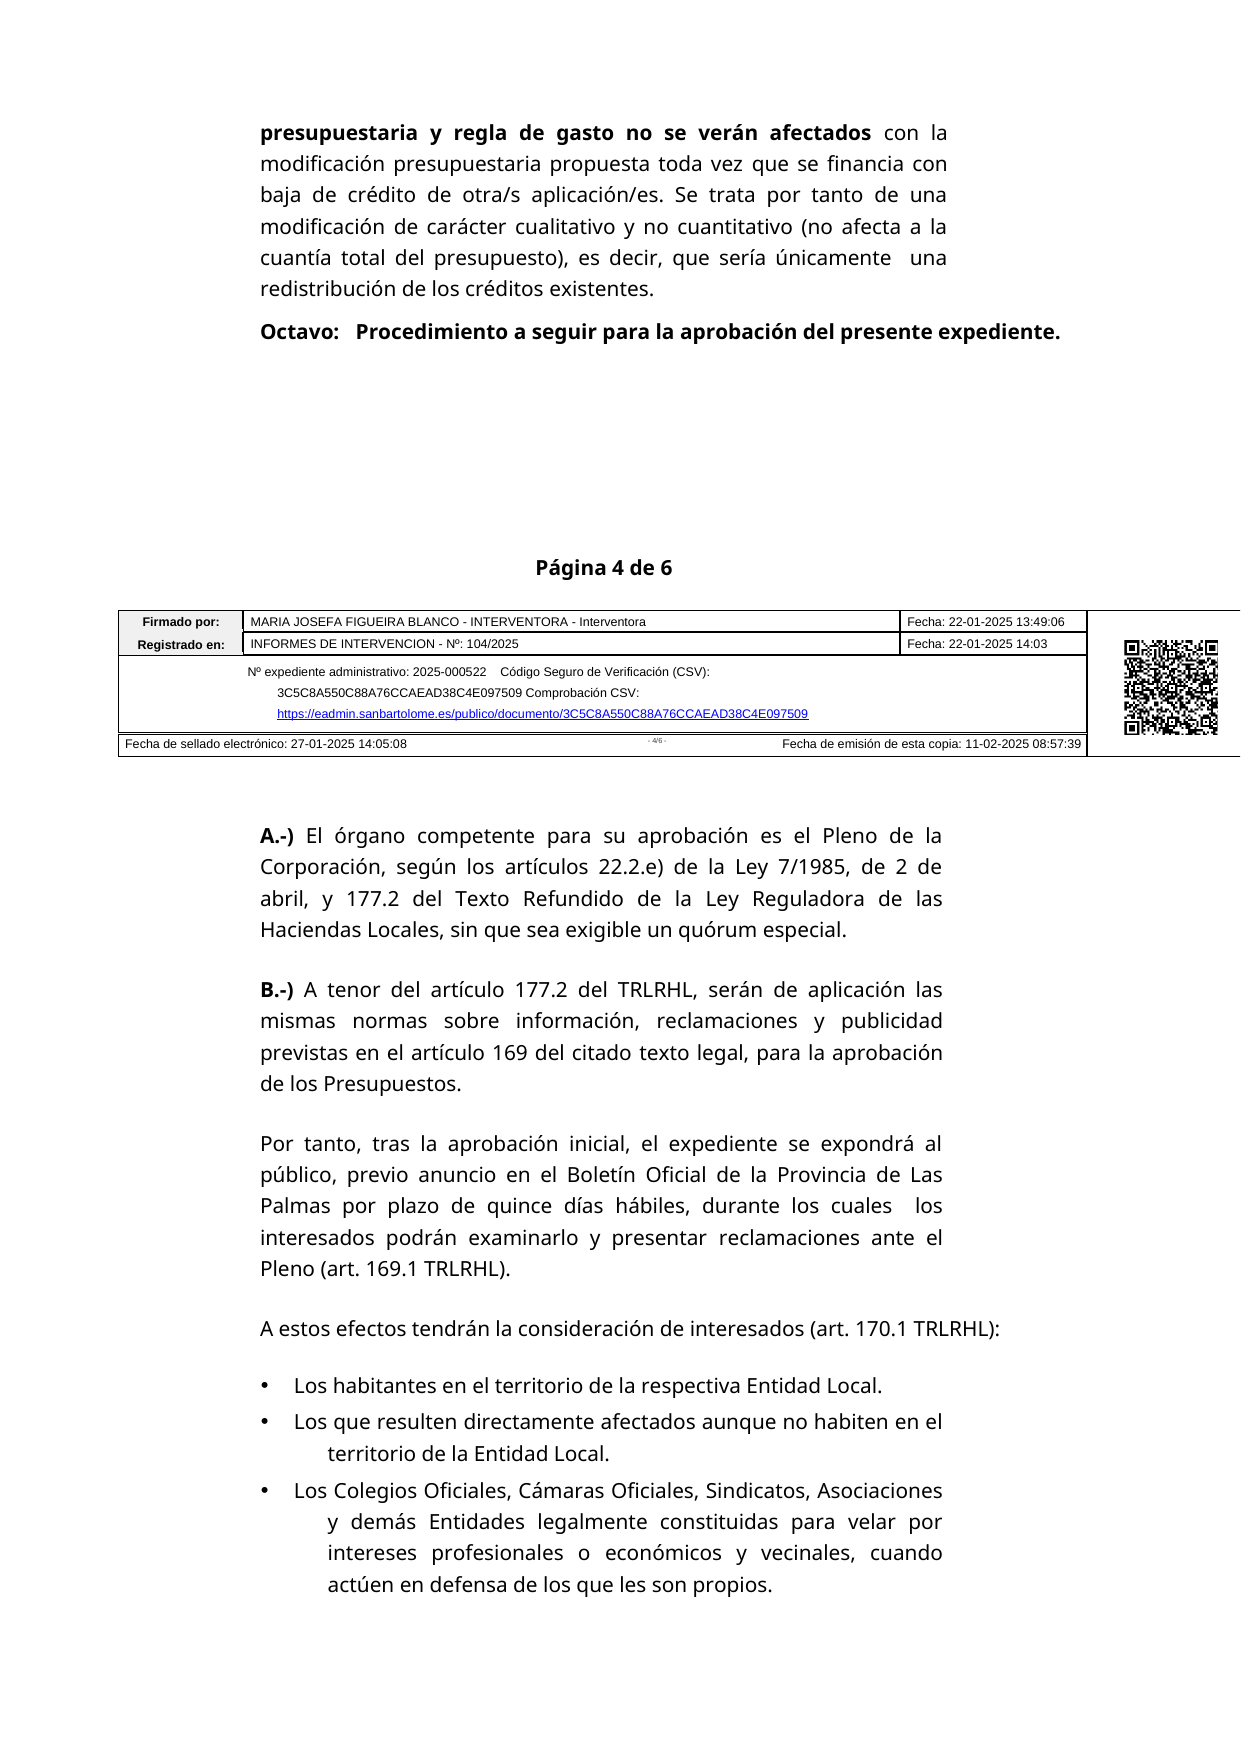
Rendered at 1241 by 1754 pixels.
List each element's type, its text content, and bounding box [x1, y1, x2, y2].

table_cell INFORMES DE INTERVENCION - Nº: 104/2025 [244, 633, 899, 654]
list Los habitantes en el territorio de la respectiva Entidad Local. [261, 1371, 1025, 1399]
list Los Colegios Oficiales, Cámaras Oficiales, Sindicatos, Asociaciones y demás Entidades legalmente constituidas para velar por intereses profesionales o económicos y vecinales, cuando actúen en defensa de los que les son propios. [261, 1476, 943, 1598]
table_header Fecha: 22-01-2025 13:49:06 [901, 611, 1086, 631]
table_header MARIA JOSEFA FIGUEIRA BLANCO - INTERVENTORA - Interventora [244, 611, 899, 631]
text A estos efectos tendrán la consideración de interesados (art. 170.1 TRLRHL): [260, 1314, 1122, 1342]
text A.-) El órgano competente para su aprobación es el Pleno de la Corporación, según los artículos 22.2.e) de la Ley 7/1985, de 2 de abril, y 177.2 del Texto Refundido de la Ley Reguladora de las Haciendas Locales, sin que sea exigible un quórum especial. [260, 821, 943, 943]
text B.-) A tenor del artículo 177.2 del TRLRHL, serán de aplicación las mismas normas sobre información, reclamaciones y publicidad previstas en el artículo 169 del citado texto legal, para la aprobación de los Presupuestos. [260, 975, 943, 1097]
table_cell Fecha de sellado electrónico: 27-01-2025 14:05:08 - 4/6 - Fecha de emisión de esta copia: 11-02-2025 08:57:39 [119, 735, 1086, 756]
table_header [1088, 611, 1240, 756]
table_cell Nº expediente administrativo: 2025-000522 Código Seguro de Verificación (CSV): 3C5C8A550C88A76CCAEAD38C4E097509 Comprobación CSV: https://eadmin.sanbartolome.es/publico/documento/3C5C8A550C88A76CCAEAD38C4E097509 [119, 656, 1086, 732]
table_header Firmado por: [119, 611, 242, 629]
text Página 4 de 6 [271, 553, 936, 581]
text presupuestaria y regla de gasto no se verán afectados con la modificación presupuestaria propuesta toda vez que se financia con baja de crédito de otra/s aplicación/es. Se trata por tanto de una modificación de carácter cualitativo y no cuantitativo (no afecta a la cuantía total del presupuesto), es decir, que sería únicamente una redistribución de los créditos existentes. [260, 118, 948, 303]
list Los que resulten directamente afectados aunque no habiten en el territorio de la Entidad Local. [261, 1407, 943, 1467]
table_cell Registrado en: [119, 635, 242, 652]
text Por tanto, tras la aprobación inicial, el expediente se expondrá al público, previo anuncio en el Boletín Oficial de la Provincia de Las Palmas por plazo de quince días hábiles, durante los cuales los interesados podrán examinarlo y presentar reclamaciones ante el Pleno (art. 169.1 TRLRHL). [260, 1129, 943, 1282]
text Octavo: Procedimiento a seguir para la aprobación del presente expediente. [260, 317, 1122, 345]
table_cell Fecha: 22-01-2025 14:03 [901, 633, 1086, 654]
